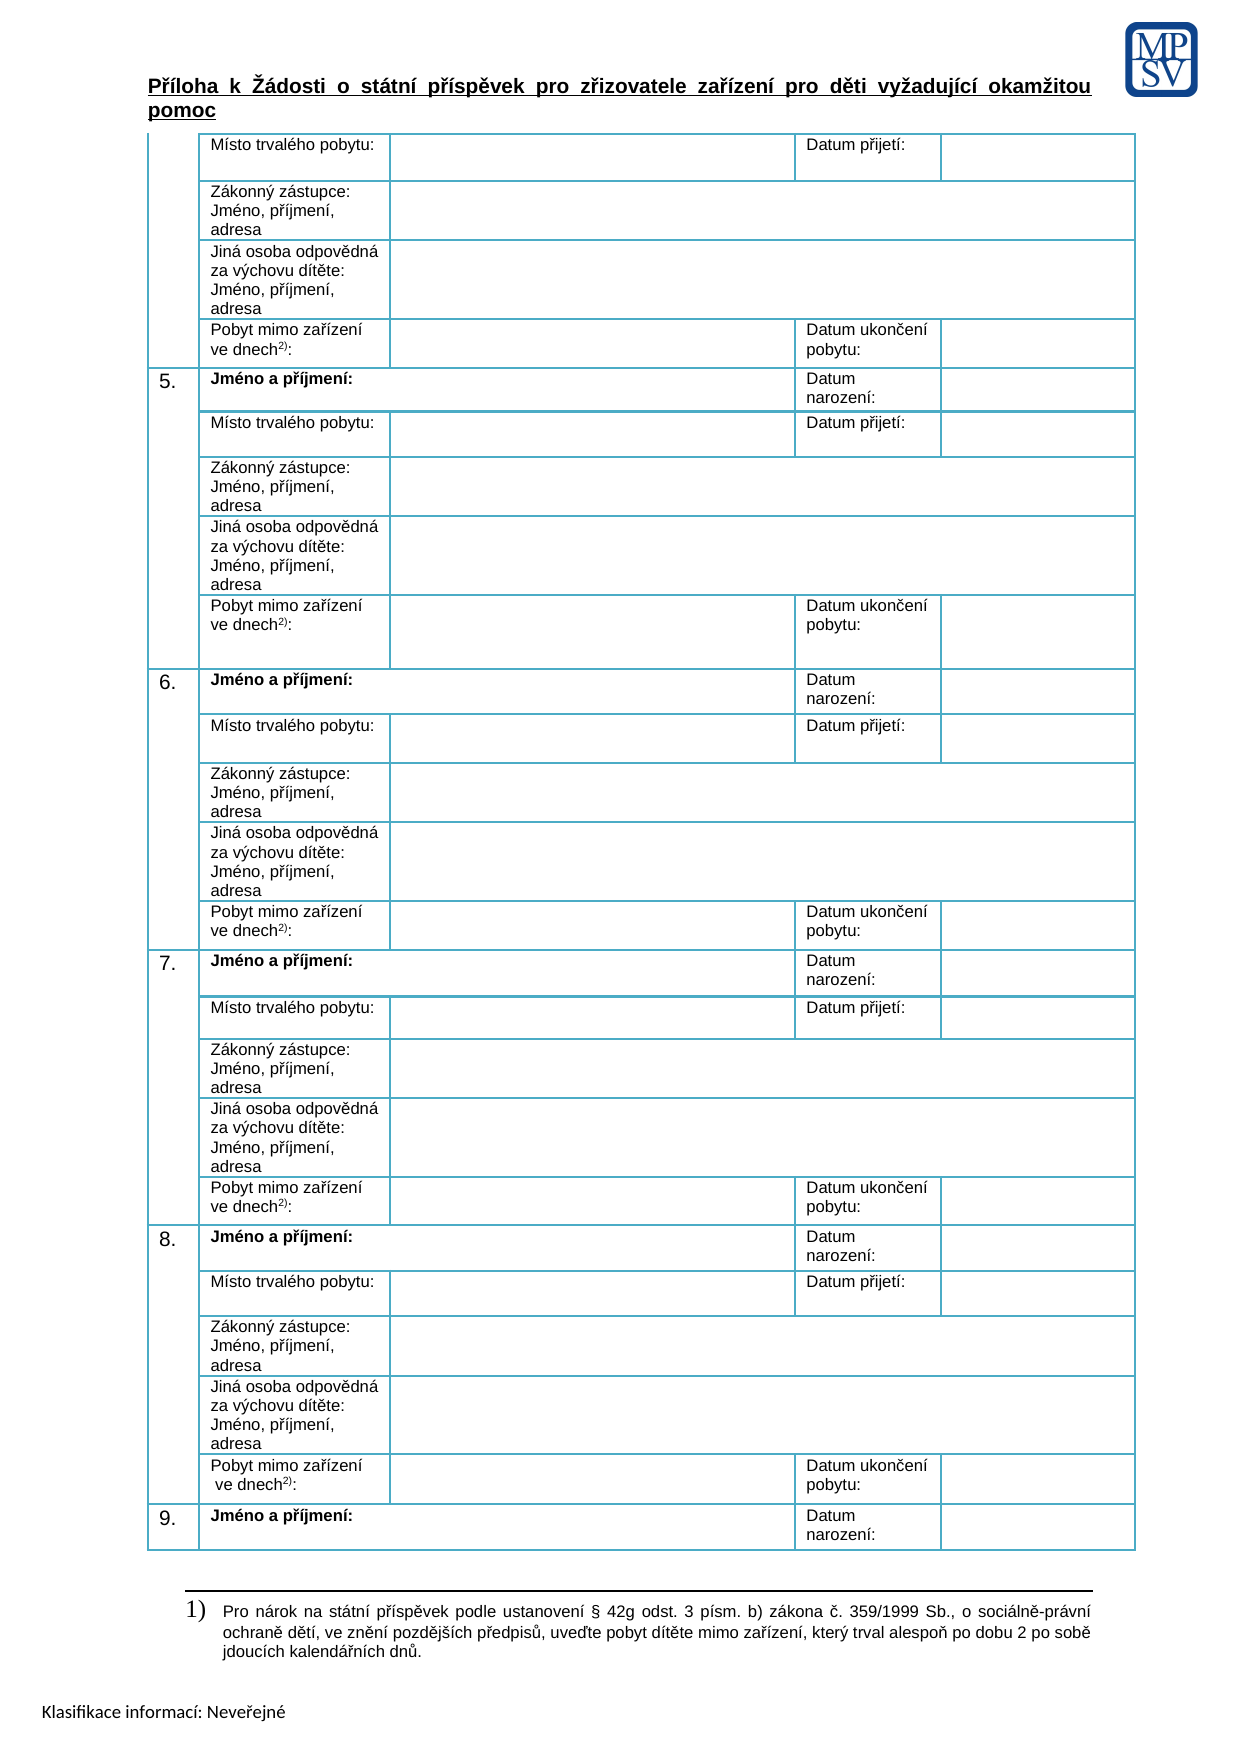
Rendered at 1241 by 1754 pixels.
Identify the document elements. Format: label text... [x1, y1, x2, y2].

table_cell Jiná osoba odpovědná za výchovu dítěte: Jméno, příjmení, adresa [200, 241, 389, 318]
table_cell Zákonný zástupce: Jméno, příjmení, adresa [200, 1040, 389, 1097]
table_cell Pobyt mimo zařízení ve dnech2): [200, 320, 389, 367]
table_cell 8. [149, 1226, 198, 1503]
table_cell Datum narození: [796, 951, 940, 995]
table_cell [391, 902, 794, 948]
table_cell Zákonný zástupce: Jméno, příjmení, adresa [200, 458, 389, 515]
table_cell [391, 241, 1134, 318]
table_cell Zákonný zástupce: Jméno, příjmení, adresa [200, 182, 389, 239]
table_cell Místo trvalého pobytu: [200, 413, 389, 456]
table_cell [942, 1455, 1134, 1503]
table_cell Datum přijetí: [796, 1272, 940, 1315]
table_cell [149, 133, 198, 367]
table_cell Jiná osoba odpovědná za výchovu dítěte: Jméno, příjmení, adresa [200, 517, 389, 594]
table_cell Zákonný zástupce: Jméno, příjmení, adresa [200, 764, 389, 821]
table_cell Datum narození: [796, 1226, 940, 1269]
table_cell [391, 1178, 794, 1224]
table_cell Jméno a příjmení: [200, 670, 794, 713]
table_cell Datum narození: [796, 670, 940, 713]
table_cell Datum přijetí: [796, 998, 940, 1037]
table_cell Pobyt mimo zařízení ve dnech2): [200, 596, 389, 668]
table_cell Pobyt mimo zařízení ve dnech2): [200, 1455, 389, 1503]
table_cell [391, 182, 1134, 239]
table_cell Jméno a příjmení: [200, 951, 794, 995]
table_cell Pobyt mimo zařízení ve dnech2): [200, 902, 389, 948]
table_cell Datum přijetí: [796, 413, 940, 456]
table_cell [942, 1505, 1134, 1548]
table_cell Zákonný zástupce: Jméno, příjmení, adresa [200, 1317, 389, 1374]
table_cell [942, 902, 1134, 948]
table_cell [391, 135, 794, 180]
table_cell [942, 1226, 1134, 1269]
table_cell [391, 1040, 1134, 1097]
table_cell Datum narození: [796, 1505, 940, 1548]
table_cell [942, 320, 1134, 367]
table_cell 6. [149, 670, 198, 948]
table_cell [391, 1272, 794, 1315]
table_cell [391, 823, 1134, 900]
table_cell [391, 458, 1134, 515]
table_cell Jiná osoba odpovědná za výchovu dítěte: Jméno, příjmení, adresa [200, 1377, 389, 1453]
table_cell [942, 1178, 1134, 1224]
table_cell Datum narození: [796, 369, 940, 410]
table_cell [391, 1455, 794, 1503]
table_cell [942, 1272, 1134, 1315]
table_cell Místo trvalého pobytu: [200, 715, 389, 762]
table_cell [942, 951, 1134, 995]
table_cell 7. [149, 951, 198, 1224]
table_cell Datum přijetí: [796, 135, 940, 180]
table_cell [391, 1377, 1134, 1453]
table_cell [942, 670, 1134, 713]
table_cell Místo trvalého pobytu: [200, 1272, 389, 1315]
table_cell [391, 764, 1134, 821]
table_cell [391, 715, 794, 762]
table_cell [942, 369, 1134, 410]
table_cell 5. [149, 369, 198, 668]
table_cell [391, 517, 1134, 594]
table_cell Místo trvalého pobytu: [200, 998, 389, 1037]
table_cell [942, 135, 1134, 180]
table_cell Datum ukončení pobytu: [796, 320, 940, 367]
table_cell [391, 998, 794, 1037]
table_cell Pobyt mimo zařízení ve dnech2): [200, 1178, 389, 1224]
table_cell Jméno a příjmení: [200, 1226, 794, 1269]
table_cell [391, 596, 794, 668]
table_cell [391, 320, 794, 367]
table_cell [391, 1099, 1134, 1176]
table_cell Datum ukončení pobytu: [796, 902, 940, 948]
table_cell [391, 413, 794, 456]
table_cell Datum ukončení pobytu: [796, 596, 940, 668]
table_cell Datum ukončení pobytu: [796, 1178, 940, 1224]
table_cell [942, 998, 1134, 1037]
table_cell 9. [149, 1505, 198, 1548]
table_cell [942, 596, 1134, 668]
table_cell [942, 413, 1134, 456]
table_cell [391, 1317, 1134, 1374]
table_cell Datum ukončení pobytu: [796, 1455, 940, 1503]
table_cell Místo trvalého pobytu: [200, 135, 389, 180]
table_cell Jiná osoba odpovědná za výchovu dítěte: Jméno, příjmení, adresa [200, 823, 389, 900]
table_cell [942, 715, 1134, 762]
table_cell Datum přijetí: [796, 715, 940, 762]
table_cell Jiná osoba odpovědná za výchovu dítěte: Jméno, příjmení, adresa [200, 1099, 389, 1176]
table_cell Jméno a příjmení: [200, 369, 794, 410]
table_cell Jméno a příjmení: [200, 1505, 794, 1548]
